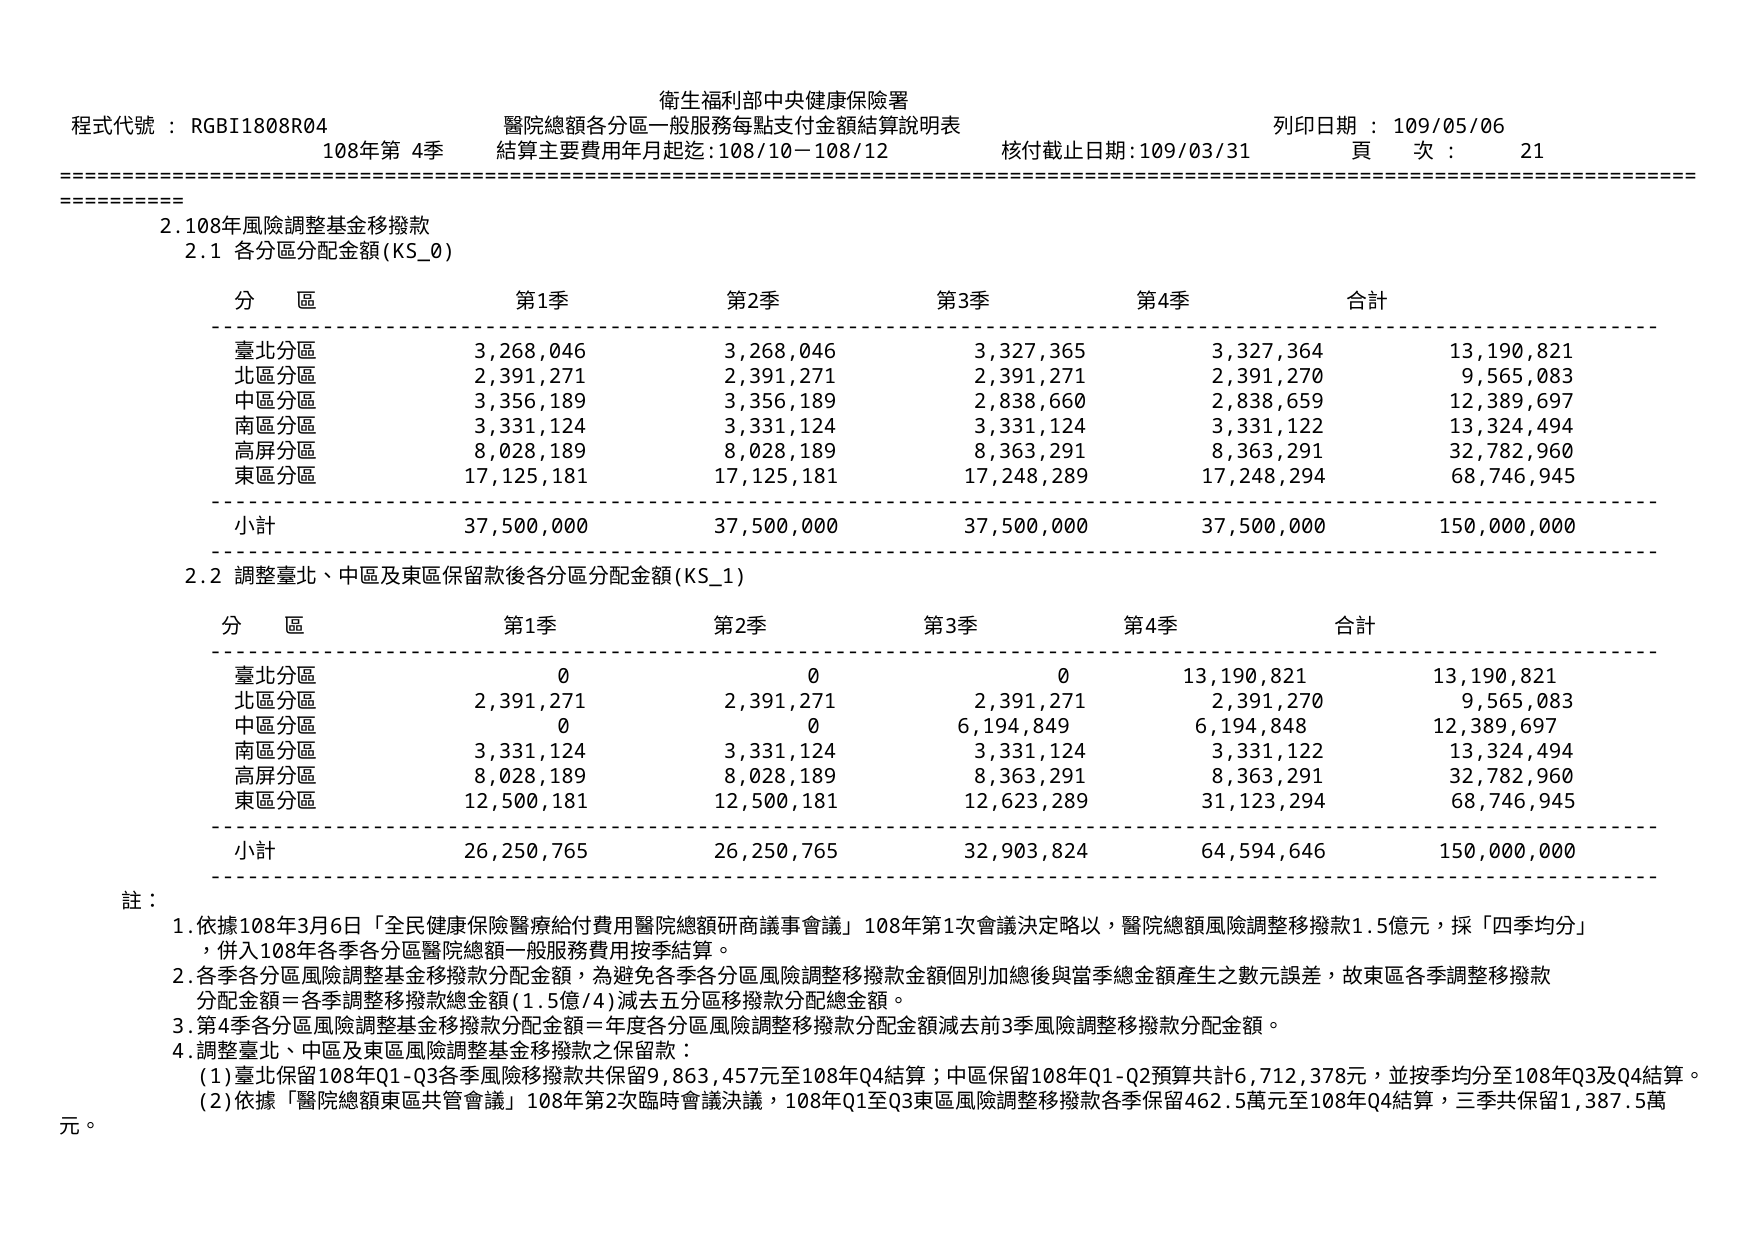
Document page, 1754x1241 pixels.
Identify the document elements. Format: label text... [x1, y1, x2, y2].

text 1.依據108年3月6日「全民健康保險醫療給付費用醫院總額研商議事會議」108年第1次會議決定略以，醫院總額風險調整移撥款1.5億元，採「四季均分」 [59, 914, 1707, 939]
text 高屏分區 8,028,189 8,028,189 8,363,291 8,363,291 32,782,960 [59, 764, 1707, 789]
text -------------------------------------------------------------------------------------------------------------------- [59, 814, 1707, 839]
text 北區分區 2,391,271 2,391,271 2,391,271 2,391,270 9,565,083 [59, 364, 1707, 389]
text 南區分區 3,331,124 3,331,124 3,331,124 3,331,122 13,324,494 [59, 739, 1707, 764]
text 2.2 調整臺北、中區及東區保留款後各分區分配金額(KS_1) [59, 564, 1707, 589]
text (1)臺北保留108年Q1-Q3各季風險移撥款共保留9,863,457元至108年Q4結算；中區保留108年Q1-Q2預算共計6,712,378元，並按季均分至108年Q3及Q4結算。 [59, 1064, 1707, 1089]
text 2.各季各分區風險調整基金移撥款分配金額，為避免各季各分區風險調整移撥款金額個別加總後與當季總金額產生之數元誤差，故東區各季調整移撥款 [59, 964, 1707, 989]
text 中區分區 0 0 6,194,849 6,194,848 12,389,697 [59, 714, 1707, 739]
text 程式代號 : RGBI1808R04 醫院總額各分區一般服務每點支付金額結算說明表 列印日期 : 109/05/06 [59, 114, 1707, 139]
text 分 區 第1季 第2季 第3季 第4季 合計 [59, 289, 1707, 314]
text 東區分區 12,500,181 12,500,181 12,623,289 31,123,294 68,746,945 [59, 789, 1707, 814]
text 東區分區 17,125,181 17,125,181 17,248,289 17,248,294 68,746,945 [59, 464, 1707, 489]
text -------------------------------------------------------------------------------------------------------------------- [59, 864, 1707, 889]
text ============================================================================================================================================= [59, 164, 1707, 214]
text 臺北分區 3,268,046 3,268,046 3,327,365 3,327,364 13,190,821 [59, 339, 1707, 364]
text (2)依據「醫院總額東區共管會議」108年第2次臨時會議決議，108年Q1至Q3東區風險調整移撥款各季保留462.5萬元至108年Q4結算，三季共保留1,387.5萬元。 [59, 1089, 1707, 1139]
text 108年第 4季 結算主要費用年月起迄:108/10－108/12 核付截止日期:109/03/31 頁 次 : 21 [59, 139, 1707, 164]
text 中區分區 3,356,189 3,356,189 2,838,660 2,838,659 12,389,697 [59, 389, 1707, 414]
text ，併入108年各季各分區醫院總額一般服務費用按季結算。 [59, 939, 1707, 964]
text -------------------------------------------------------------------------------------------------------------------- [59, 539, 1707, 564]
text 南區分區 3,331,124 3,331,124 3,331,124 3,331,122 13,324,494 [59, 414, 1707, 439]
text 小計 26,250,765 26,250,765 32,903,824 64,594,646 150,000,000 [59, 839, 1707, 864]
text 4.調整臺北、中區及東區風險調整基金移撥款之保留款： [59, 1039, 1707, 1064]
text 臺北分區 0 0 0 13,190,821 13,190,821 [59, 664, 1707, 689]
text 衛生福利部中央健康保險署 [59, 89, 1707, 114]
text 2.1 各分區分配金額(KS_0) [59, 239, 1707, 264]
text 北區分區 2,391,271 2,391,271 2,391,271 2,391,270 9,565,083 [59, 689, 1707, 714]
text 高屏分區 8,028,189 8,028,189 8,363,291 8,363,291 32,782,960 [59, 439, 1707, 464]
text 2.108年風險調整基金移撥款 [59, 214, 1707, 239]
text 小計 37,500,000 37,500,000 37,500,000 37,500,000 150,000,000 [59, 514, 1707, 539]
text 3.第4季各分區風險調整基金移撥款分配金額＝年度各分區風險調整移撥款分配金額減去前3季風險調整移撥款分配金額。 [59, 1014, 1707, 1039]
text -------------------------------------------------------------------------------------------------------------------- [59, 639, 1707, 664]
text 分 區 第1季 第2季 第3季 第4季 合計 [59, 614, 1707, 639]
text -------------------------------------------------------------------------------------------------------------------- [59, 489, 1707, 514]
text 註： [59, 889, 1707, 914]
text -------------------------------------------------------------------------------------------------------------------- [59, 314, 1707, 339]
text 分配金額＝各季調整移撥款總金額(1.5億/4)減去五分區移撥款分配總金額。 [59, 989, 1707, 1014]
